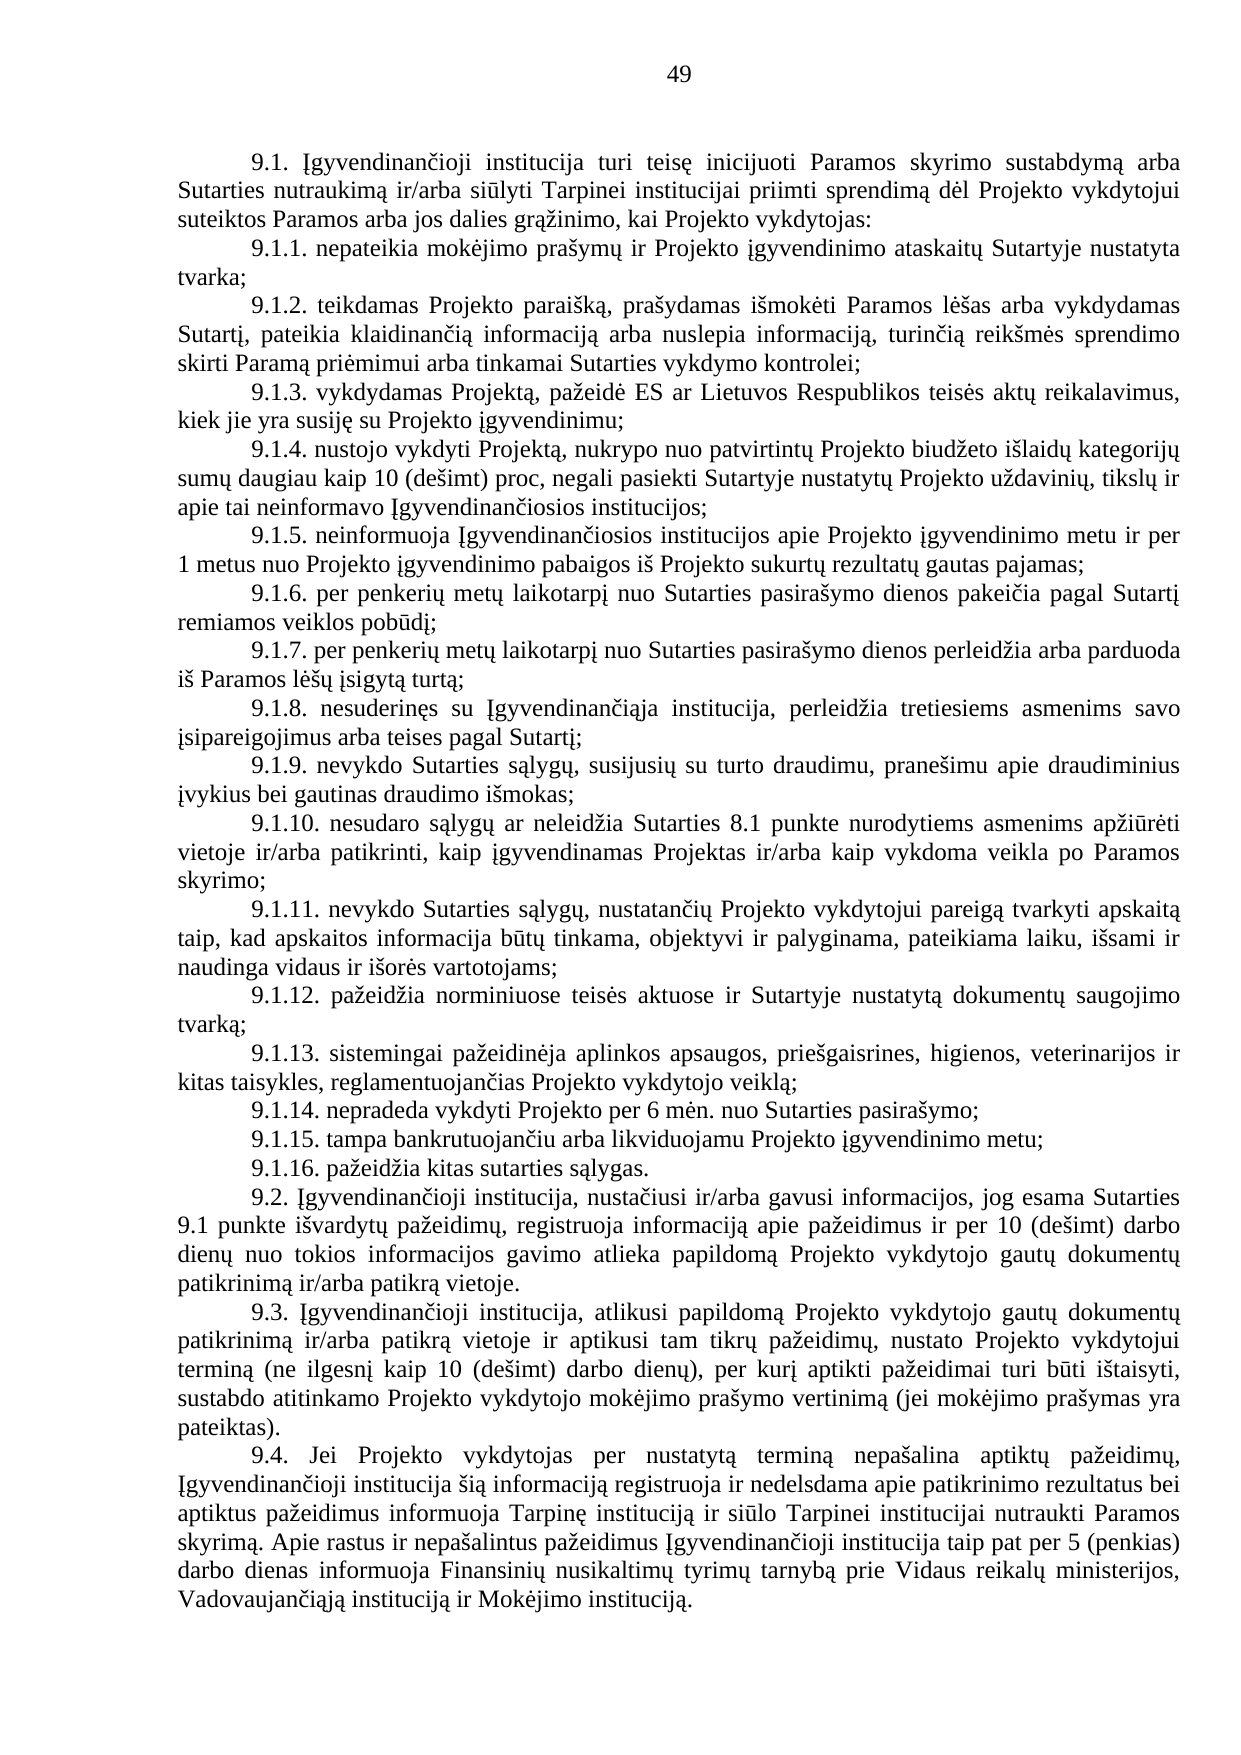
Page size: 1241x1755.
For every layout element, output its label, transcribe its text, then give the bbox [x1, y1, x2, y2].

text 9.1.3. vykdydamas Projektą, pažeidė ES ar Lietuvos Respublikos teisės aktų reikalavimus, kiek jie yra susiję su Projekto įgyvendinimu; [177, 377, 1181, 434]
text 9.1.4. nustojo vykdyti Projektą, nukrypo nuo patvirtintų Projekto biudžeto išlaidų kategorijų sumų daugiau kaip 10 (dešimt) proc, negali pasiekti Sutartyje nustatytų Projekto uždavinių, tikslų ir apie tai neinformavo Įgyvendinančiosios institucijos; [177, 434, 1181, 521]
text 9.1.14. nepradeda vykdyti Projekto per 6 mėn. nuo Sutarties pasirašymo; [177, 1096, 1181, 1124]
text 9.4. Jei Projekto vykdytojas per nustatytą terminą nepašalina aptiktų pažeidimų, Įgyvendinančioji institucija šią informaciją registruoja ir nedelsdama apie patikrinimo rezultatus bei aptiktus pažeidimus informuoja Tarpinę instituciją ir siūlo Tarpinei institucijai nutraukti Paramos skyrimą. Apie rastus ir nepašalintus pažeidimus Įgyvendinančioji institucija taip pat per 5 (penkias) darbo dienas informuoja Finansinių nusikaltimų tyrimų tarnybą prie Vidaus reikalų ministerijos, Vadovaujančiąją instituciją ir Mokėjimo instituciją. [177, 1441, 1181, 1613]
text 9.3. Įgyvendinančioji institucija, atlikusi papildomą Projekto vykdytojo gautų dokumentų patikrinimą ir/arba patikrą vietoje ir aptikusi tam tikrų pažeidimų, nustato Projekto vykdytojui terminą (ne ilgesnį kaip 10 (dešimt) darbo dienų), per kurį aptikti pažeidimai turi būti ištaisyti, sustabdo atitinkamo Projekto vykdytojo mokėjimo prašymo vertinimą (jei mokėjimo prašymas yra pateiktas). [177, 1297, 1181, 1441]
text 9.1.8. nesuderinęs su Įgyvendinančiąja institucija, perleidžia tretiesiems asmenims savo įsipareigojimus arba teises pagal Sutartį; [177, 693, 1181, 751]
text 9.1.1. nepateikia mokėjimo prašymų ir Projekto įgyvendinimo ataskaitų Sutartyje nustatyta tvarka; [177, 233, 1181, 291]
text 9.1.9. nevykdo Sutarties sąlygų, susijusių su turto draudimu, pranešimu apie draudiminius įvykius bei gautinas draudimo išmokas; [177, 751, 1181, 808]
text 9.1.15. tampa bankrutuojančiu arba likviduojamu Projekto įgyvendinimo metu; [177, 1124, 1181, 1153]
text 9.1.7. per penkerių metų laikotarpį nuo Sutarties pasirašymo dienos perleidžia arba parduoda iš Paramos lėšų įsigytą turtą; [177, 636, 1181, 693]
text 9.1.12. pažeidžia norminiuose teisės aktuose ir Sutartyje nustatytą dokumentų saugojimo tvarką; [177, 981, 1181, 1038]
text 9.1.10. nesudaro sąlygų ar neleidžia Sutarties 8.1 punkte nurodytiems asmenims apžiūrėti vietoje ir/arba patikrinti, kaip įgyvendinamas Projektas ir/arba kaip vykdoma veikla po Paramos skyrimo; [177, 808, 1181, 894]
text 9.1.16. pažeidžia kitas sutarties sąlygas. [177, 1153, 1181, 1182]
text 9.2. Įgyvendinančioji institucija, nustačiusi ir/arba gavusi informacijos, jog esama Sutarties 9.1 punkte išvardytų pažeidimų, registruoja informaciją apie pažeidimus ir per 10 (dešimt) darbo dienų nuo tokios informacijos gavimo atlieka papildomą Projekto vykdytojo gautų dokumentų patikrinimą ir/arba patikrą vietoje. [177, 1182, 1181, 1297]
text 9.1.13. sistemingai pažeidinėja aplinkos apsaugos, priešgaisrines, higienos, veterinarijos ir kitas taisykles, reglamentuojančias Projekto vykdytojo veiklą; [177, 1038, 1181, 1096]
text 9.1.5. neinformuoja Įgyvendinančiosios institucijos apie Projekto įgyvendinimo metu ir per 1 metus nuo Projekto įgyvendinimo pabaigos iš Projekto sukurtų rezultatų gautas pajamas; [177, 521, 1181, 578]
text 9.1.11. nevykdo Sutarties sąlygų, nustatančių Projekto vykdytojui pareigą tvarkyti apskaitą taip, kad apskaitos informacija būtų tinkama, objektyvi ir palyginama, pateikiama laiku, išsami ir naudinga vidaus ir išorės vartotojams; [177, 894, 1181, 981]
text 9.1.2. teikdamas Projekto paraišką, prašydamas išmokėti Paramos lėšas arba vykdydamas Sutartį, pateikia klaidinančią informaciją arba nuslepia informaciją, turinčią reikšmės sprendimo skirti Paramą priėmimui arba tinkamai Sutarties vykdymo kontrolei; [177, 291, 1181, 377]
text 9.1.6. per penkerių metų laikotarpį nuo Sutarties pasirašymo dienos pakeičia pagal Sutartį remiamos veiklos pobūdį; [177, 578, 1181, 636]
text 9.1. Įgyvendinančioji institucija turi teisę inicijuoti Paramos skyrimo sustabdymą arba Sutarties nutraukimą ir/arba siūlyti Tarpinei institucijai priimti sprendimą dėl Projekto vykdytojui suteiktos Paramos arba jos dalies grąžinimo, kai Projekto vykdytojas: [177, 147, 1181, 233]
